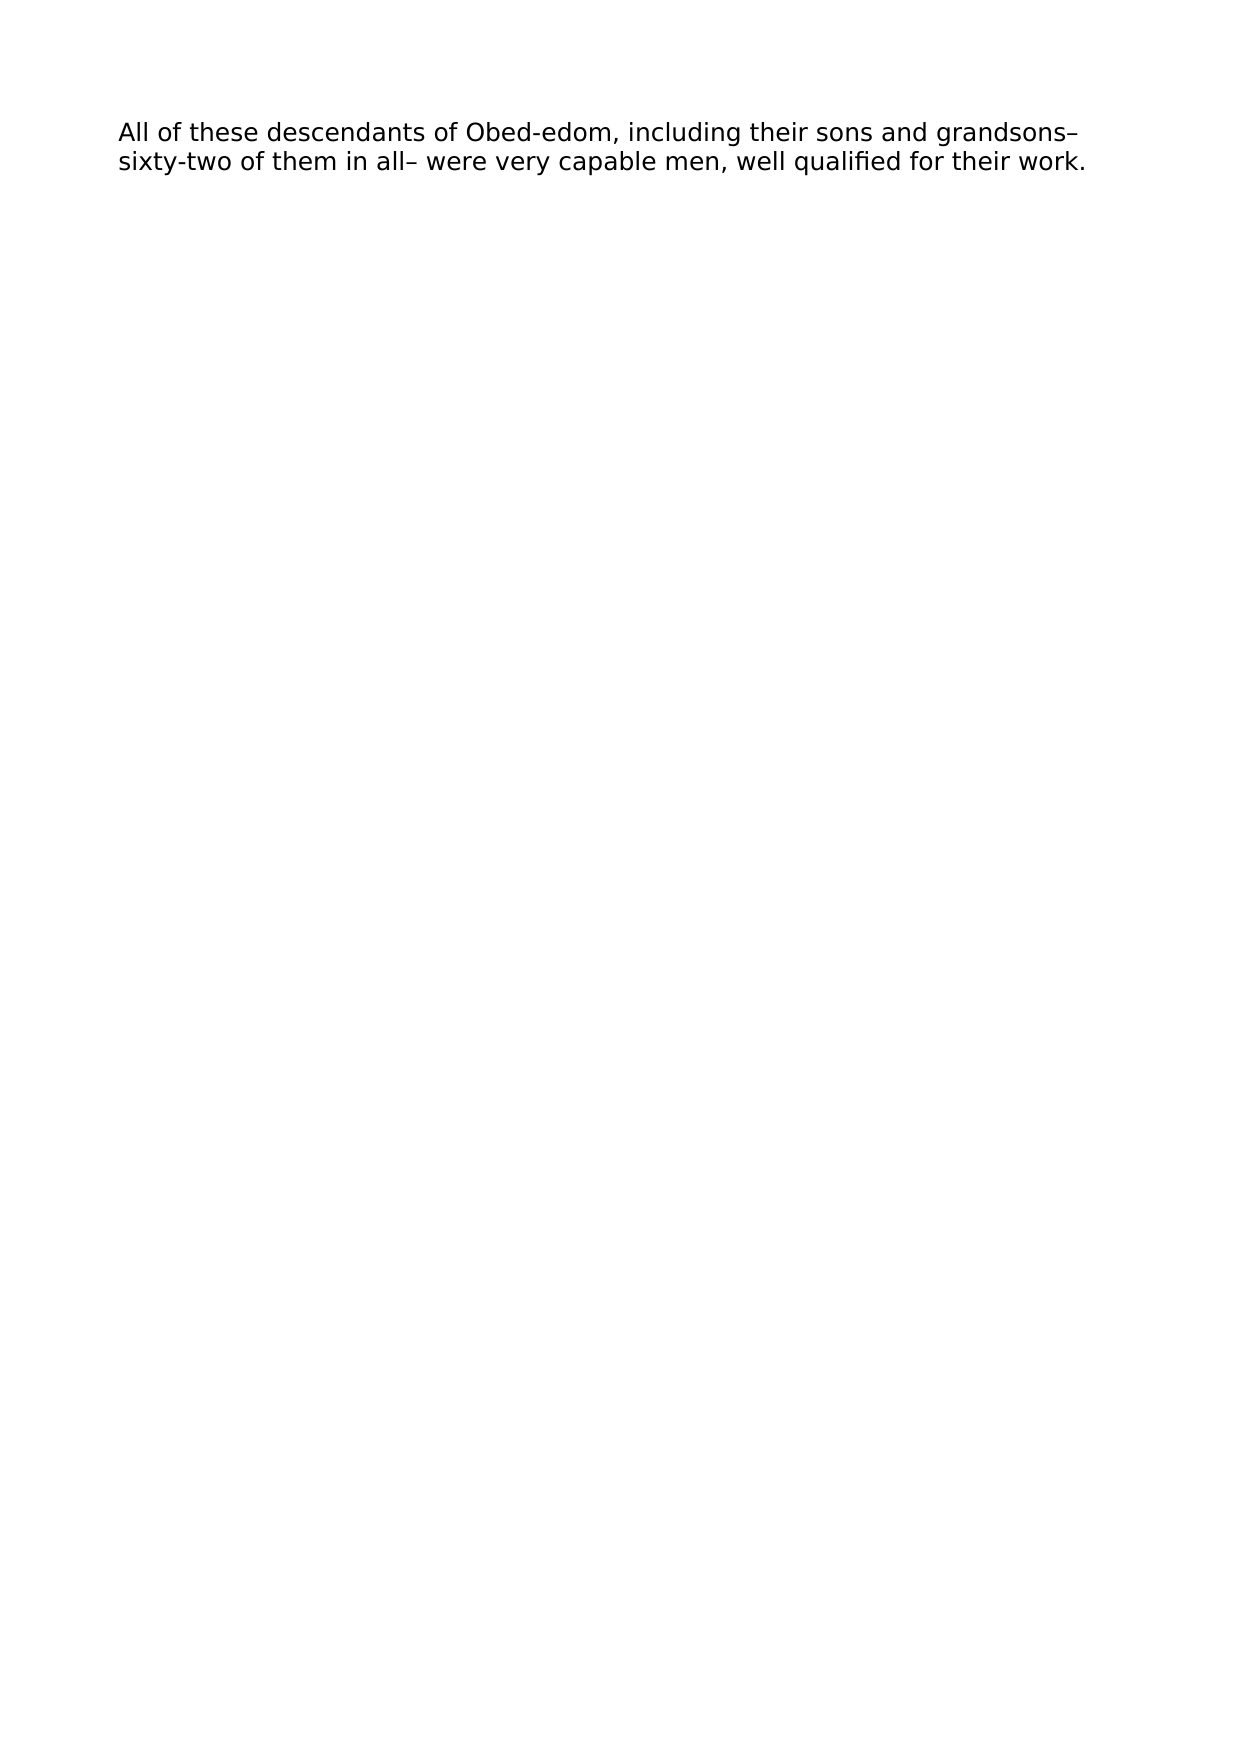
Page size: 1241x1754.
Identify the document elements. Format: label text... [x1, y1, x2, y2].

text All of these descendants of Obed-edom, including their sons and grandsons– sixty-two of them in all– were very capable men, well qualified for their work. [118, 118, 1122, 176]
